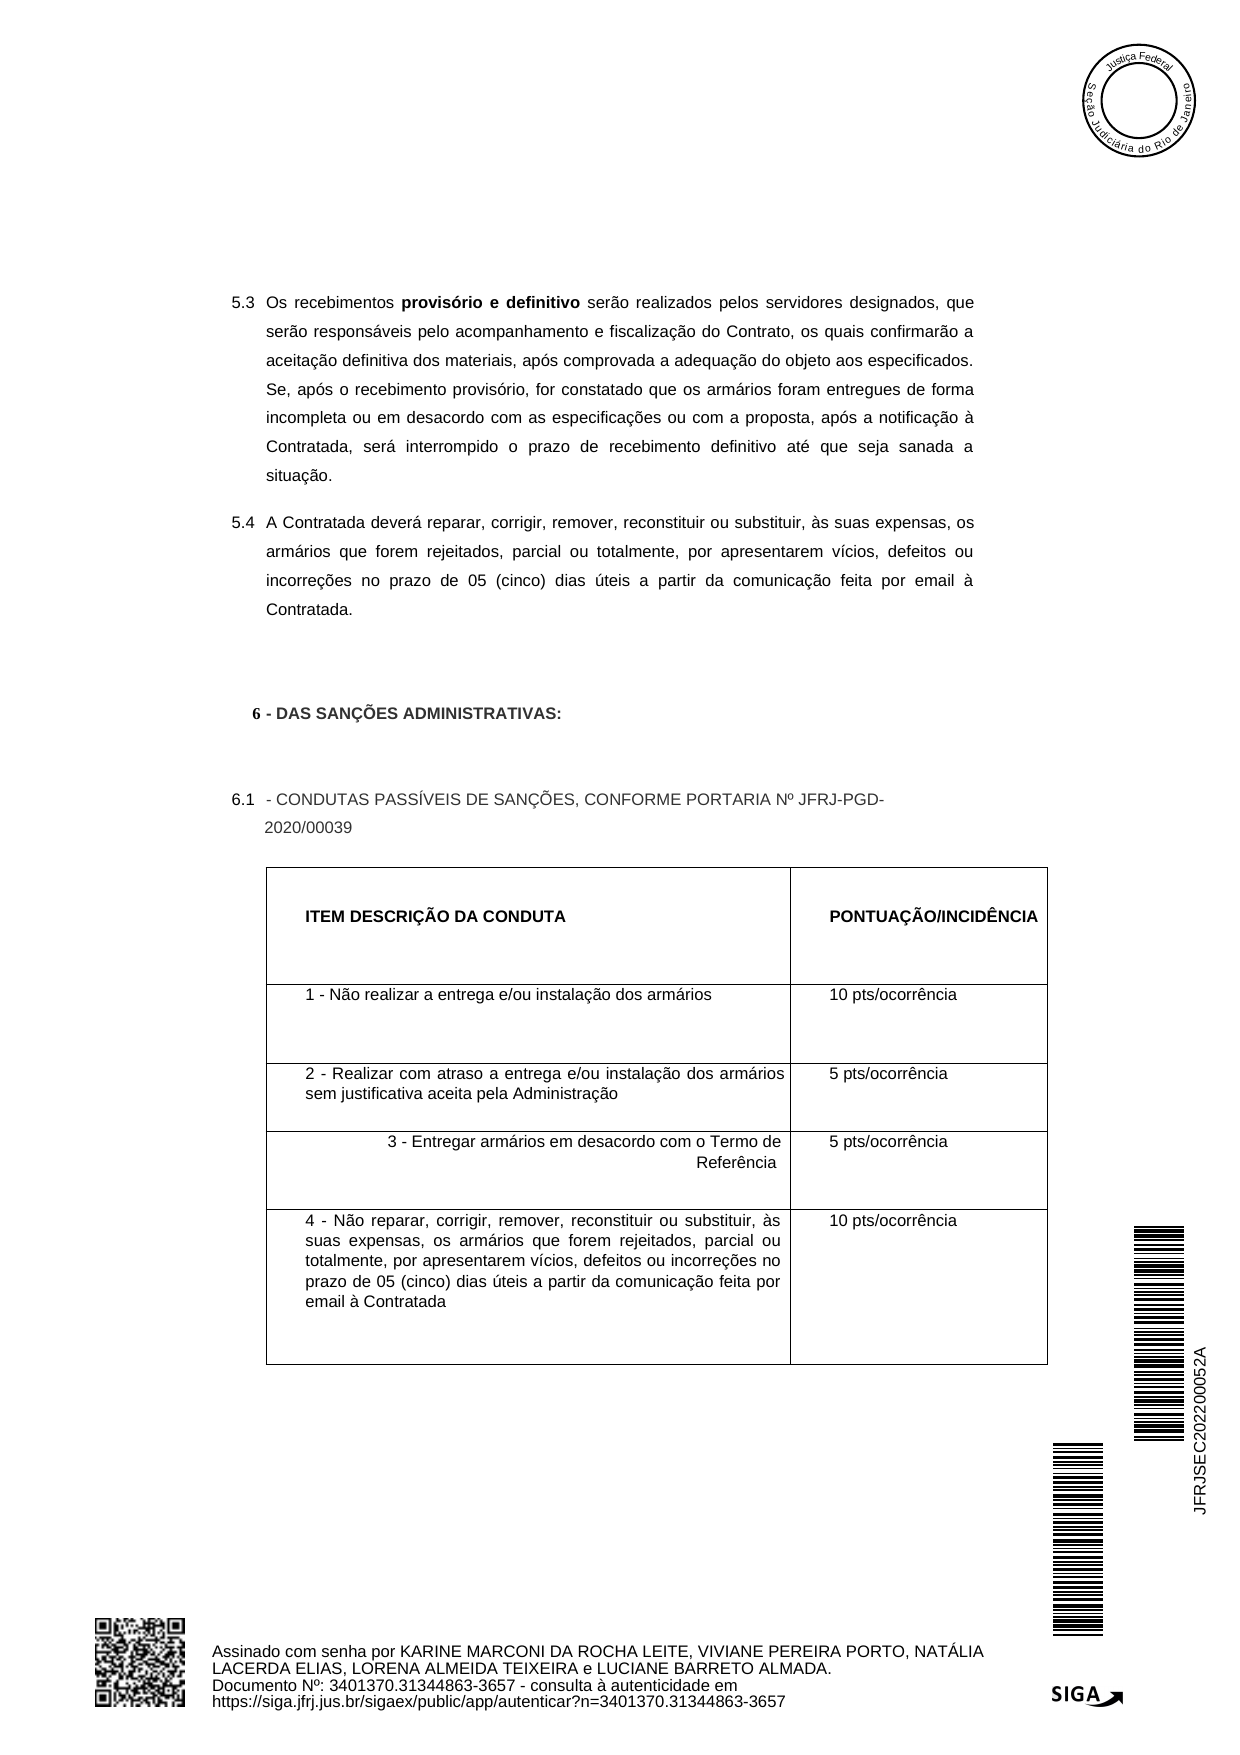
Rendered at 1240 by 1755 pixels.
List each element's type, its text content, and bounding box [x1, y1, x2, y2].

table_cell 4 - Não reparar, corrigir, remover, reconstituir ou substituir, às suas expensas, os armários que forem rejeitados, parcial ou totalmente, por apresentarem vícios, defeitos ou incorreções no prazo de 05 (cinco) dias úteis a partir da comunicação feita por email à Contratada [267, 1210, 790, 1364]
table_cell 2 - Realizar com atraso a entrega e/ou instalação dos armários sem justificativa aceita pela Administração [267, 1064, 790, 1131]
list - DAS SANÇÕES ADMINISTRATIVAS: [252, 704, 974, 723]
table_header ITEM DESCRIÇÃO DA CONDUTA [267, 868, 790, 984]
list - CONDUTAS PASSÍVEIS DE SANÇÕES, CONFORME PORTARIA Nº JFRJ-PGD- [231, 790, 974, 809]
table_cell 10 pts/ocorrência [791, 985, 1047, 1062]
table_cell 1 - Não realizar a entrega e/ou instalação dos armários [267, 985, 790, 1062]
list A Contratada deverá reparar, corrigir, remover, reconstituir ou substituir, às suas expensas, os armários que forem rejeitados, parcial ou totalmente, por apresentarem vícios, defeitos ou incorreções no prazo de 05 (cinco) dias úteis a partir da comunicação feita por email à Contratada. [231, 513, 974, 618]
table_cell 3 - Entregar armários em desacordo com o Termo de Referência [267, 1132, 790, 1209]
list Os recebimentos provisório e definitivo serão realizados pelos servidores designados, que serão responsáveis pelo acompanhamento e fiscalização do Contrato, os quais confirmarão a aceitação definitiva dos materiais, após comprovada a adequação do objeto aos especificados. Se, após o recebimento provisório, for constatado que os armários foram entregues de forma incompleta ou em desacordo com as especificações ou com a proposta, após a notificação à Contratada, será interrompido o prazo de recebimento definitivo até que seja sanada a situação. [231, 293, 974, 485]
table_cell 10 pts/ocorrência [791, 1210, 1047, 1364]
table_cell 5 pts/ocorrência [791, 1064, 1047, 1131]
table_header PONTUAÇÃO/INCIDÊNCIA [791, 868, 1047, 984]
text 2020/00039 [264, 818, 974, 837]
table_cell 5 pts/ocorrência [791, 1132, 1047, 1209]
